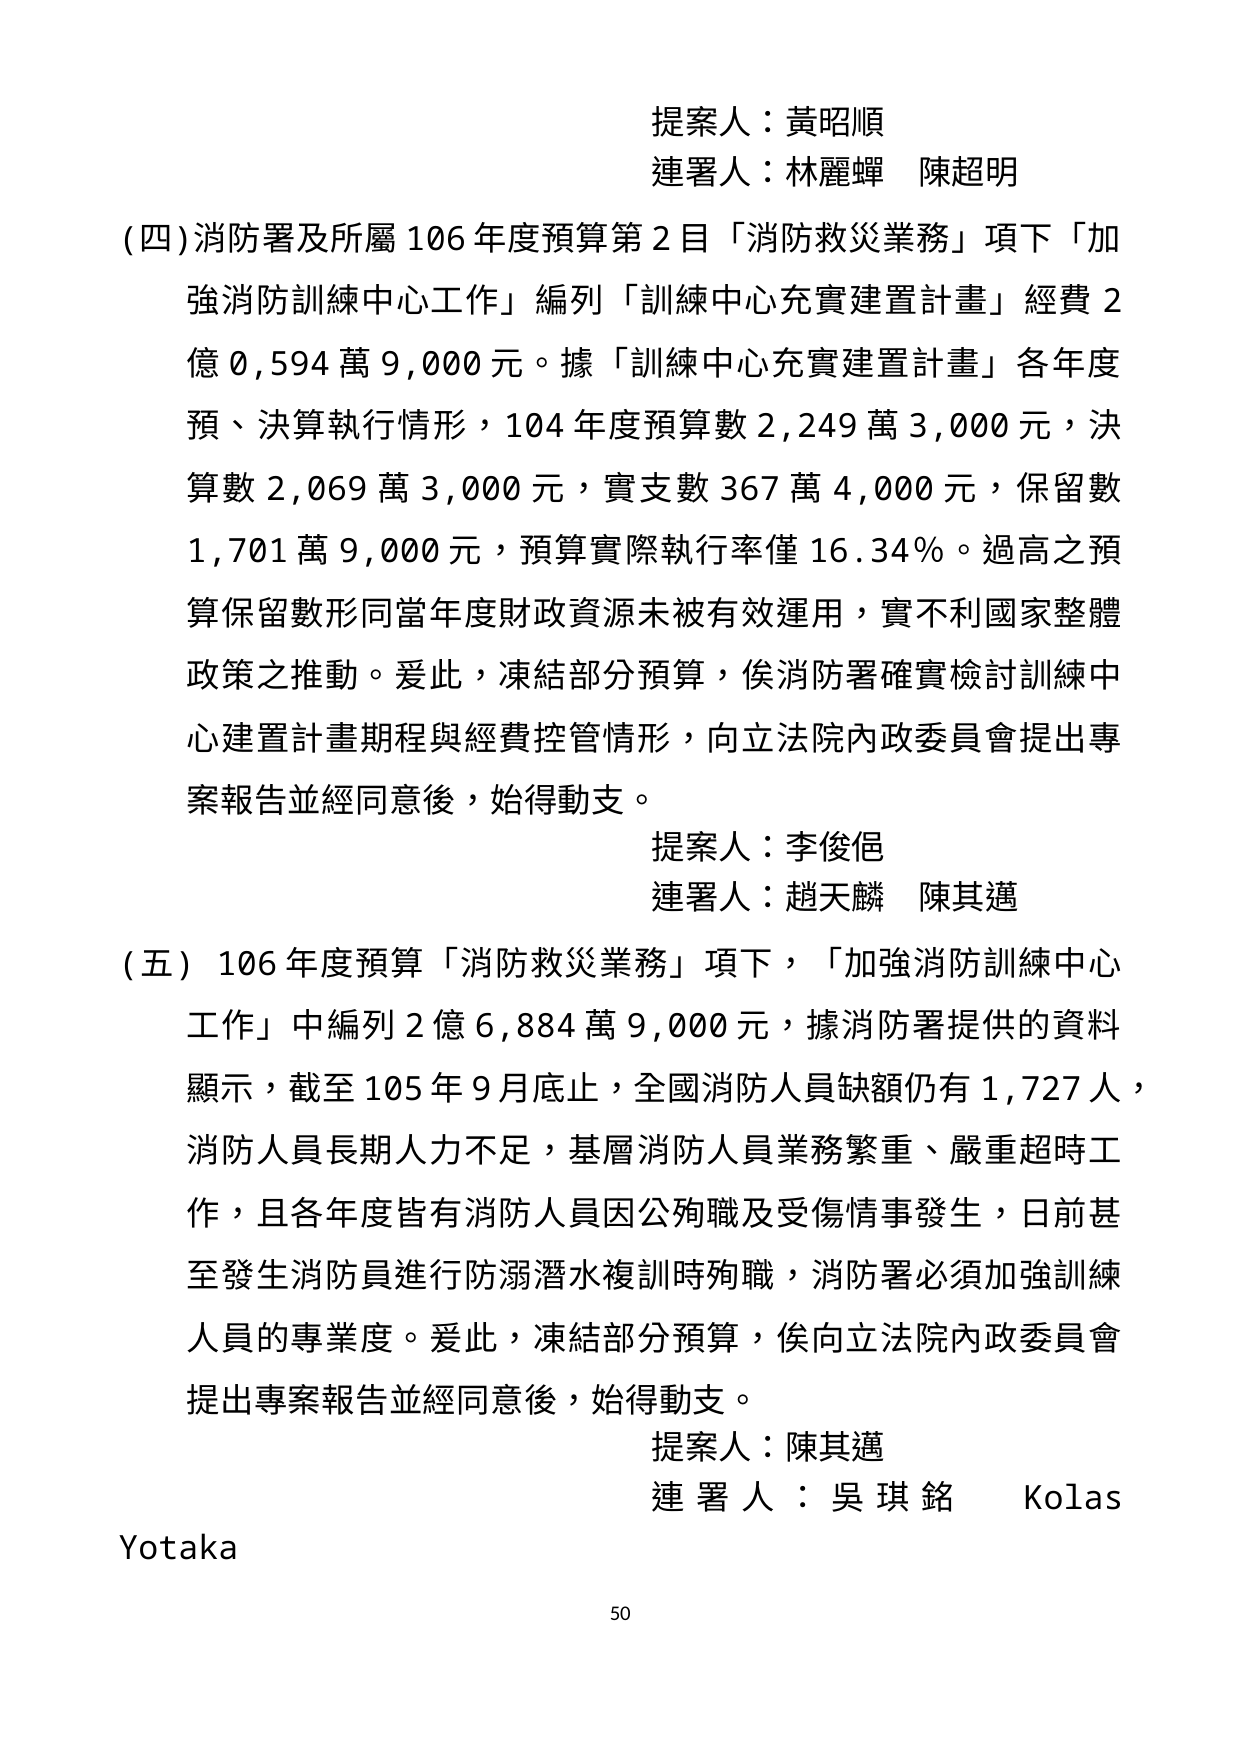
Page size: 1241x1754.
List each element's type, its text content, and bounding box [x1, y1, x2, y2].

text 連署人：趙天麟 陳其邁 [118, 869, 1123, 919]
text (四)消防署及所屬106年度預算第2目「消防救災業務」項下「加強消防訓練中心工作」編列「訓練中心充實建置計畫」經費2億0,594萬9,000元。據「訓練中心充實建置計畫」各年度預、決算執行情形，104年度預算數2,249萬3,000元，決算數2,069萬3,000元，實支數367萬4,000元，保留數1,701萬9,000元，預算實際執行率僅16.34％。過高之預算保留數形同當年度財政資源未被有效運用，實不利國家整體政策之推動。爰此，凍結部分預算，俟消防署確實檢討訓練中心建置計畫期程與經費控管情形，向立法院內政委員會提出專案報告並經同意後，始得動支。 [118, 194, 1122, 819]
text 連署人：林麗蟬 陳超明 [118, 144, 1123, 194]
text (五) 106年度預算「消防救災業務」項下，「加強消防訓練中心工作」中編列2億6,884萬9,000元，據消防署提供的資料顯示，截至105年9月底止，全國消防人員缺額仍有1,727人，消防人員長期人力不足，基層消防人員業務繁重、嚴重超時工作，且各年度皆有消防人員因公殉職及受傷情事發生，日前甚至發生消防員進行防溺潛水複訓時殉職，消防署必須加強訓練人員的專業度。爰此，凍結部分預算，俟向立法院內政委員會提出專案報告並經同意後，始得動支。 [118, 919, 1122, 1419]
text 連署人：吳琪銘 Kolas Yotaka [118, 1469, 1123, 1569]
text 提案人：黃昭順 [118, 94, 1123, 144]
text 提案人：李俊俋 [118, 819, 1123, 869]
text 提案人：陳其邁 [118, 1419, 1123, 1469]
